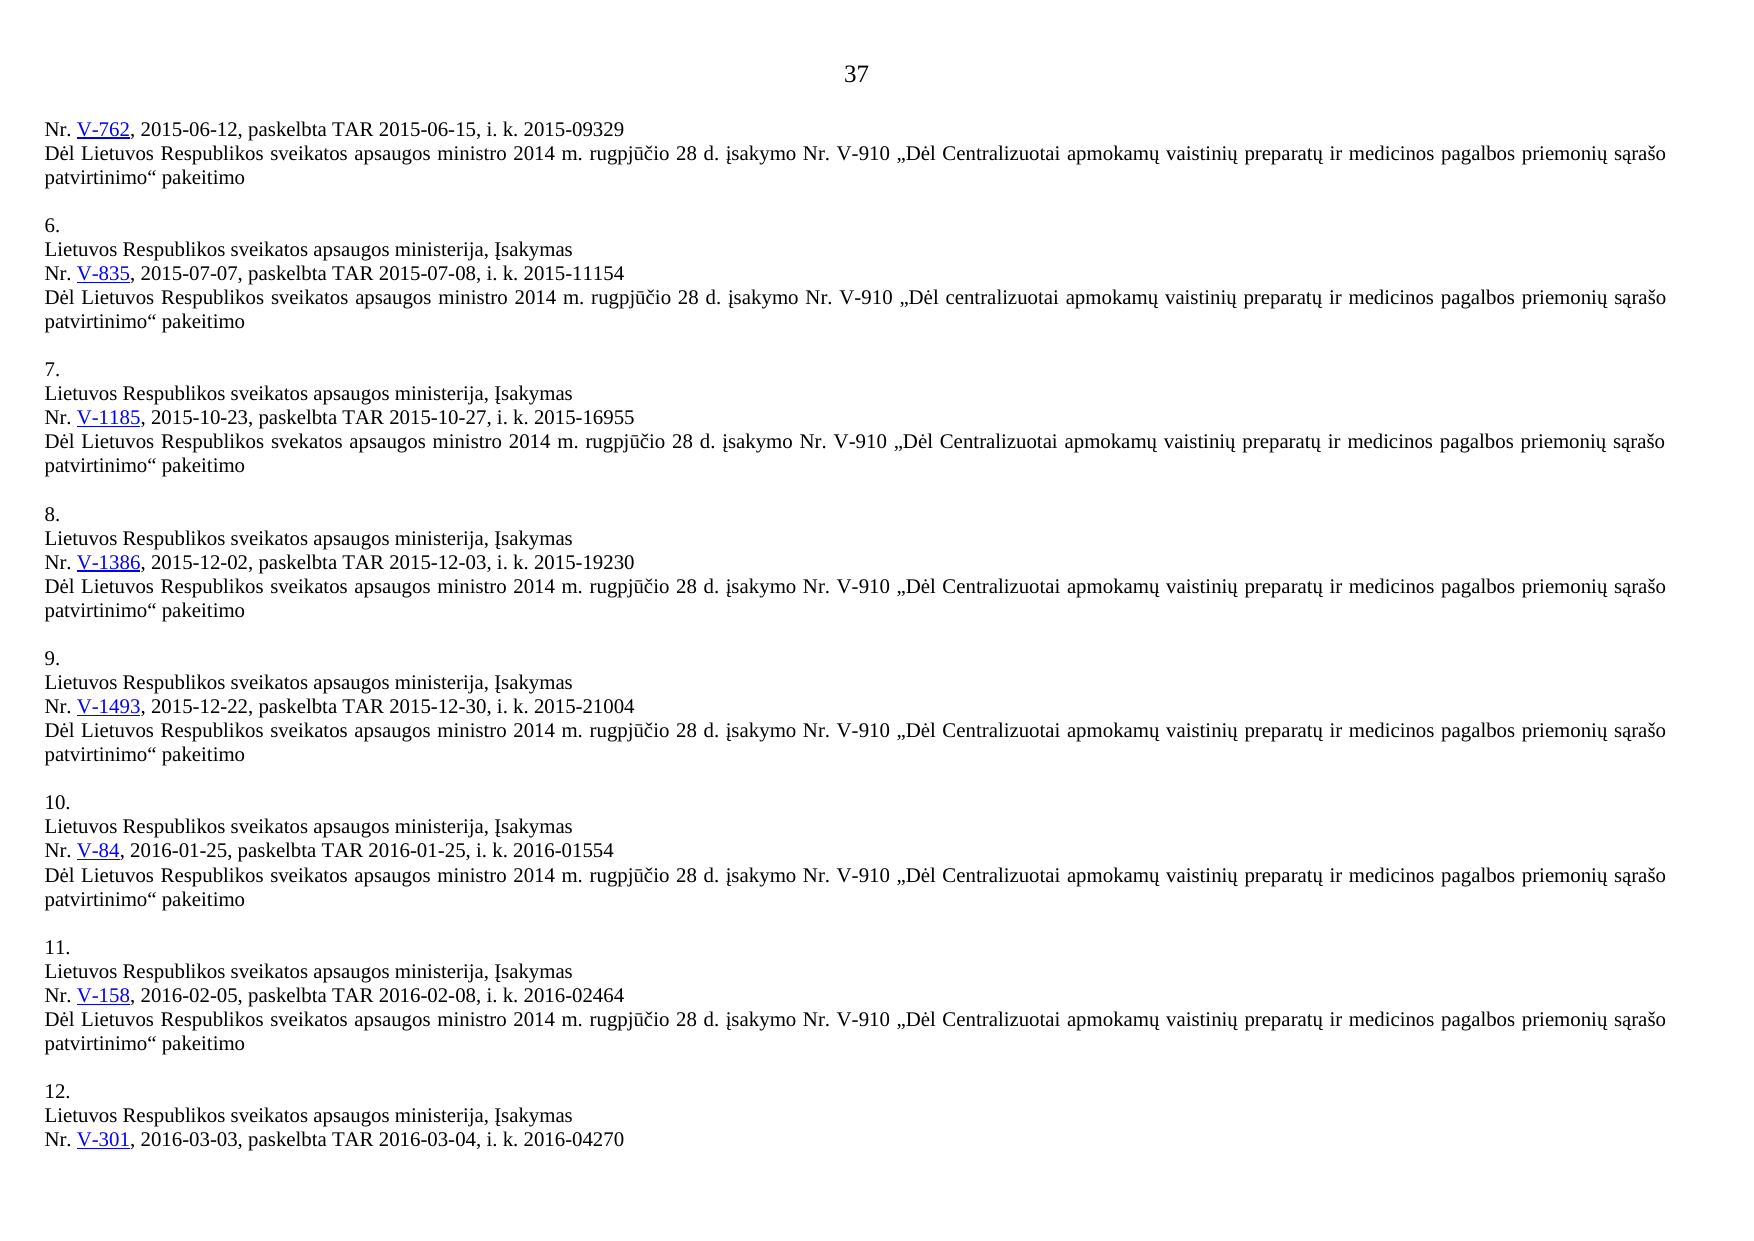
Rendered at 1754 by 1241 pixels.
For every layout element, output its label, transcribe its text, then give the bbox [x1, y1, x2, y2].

text 7. [44, 357, 1668, 381]
text 10. [44, 790, 1668, 814]
text Nr. V-158, 2016-02-05, paskelbta TAR 2016-02-08, i. k. 2016-02464 [44, 983, 1668, 1007]
text Lietuvos Respublikos sveikatos apsaugos ministerija, Įsakymas [44, 526, 1668, 550]
text Nr. V-835, 2015-07-07, paskelbta TAR 2015-07-08, i. k. 2015-11154 [44, 261, 1668, 285]
text 6. [44, 213, 1668, 237]
text 12. [44, 1079, 1668, 1103]
text Dėl Lietuvos Respublikos sveikatos apsaugos ministro 2014 m. rugpjūčio 28 d. įsakymo Nr. V-910 „Dėl Centralizuotai apmokamų vaistinių preparatų ir medicinos pagalbos priemonių sąrašo patvirtinimo“ pakeitimo [44, 718, 1668, 766]
text Lietuvos Respublikos sveikatos apsaugos ministerija, Įsakymas [44, 814, 1668, 838]
text Dėl Lietuvos Respublikos sveikatos apsaugos ministro 2014 m. rugpjūčio 28 d. įsakymo Nr. V-910 „Dėl Centralizuotai apmokamų vaistinių preparatų ir medicinos pagalbos priemonių sąrašo patvirtinimo“ pakeitimo [44, 1007, 1668, 1055]
text Lietuvos Respublikos sveikatos apsaugos ministerija, Įsakymas [44, 381, 1668, 405]
text Dėl Lietuvos Respublikos sveikatos apsaugos ministro 2014 m. rugpjūčio 28 d. įsakymo Nr. V-910 „Dėl centralizuotai apmokamų vaistinių preparatų ir medicinos pagalbos priemonių sąrašo patvirtinimo“ pakeitimo [44, 285, 1668, 333]
text Nr. V-301, 2016-03-03, paskelbta TAR 2016-03-04, i. k. 2016-04270 [44, 1127, 1668, 1151]
text Dėl Lietuvos Respublikos svekatos apsaugos ministro 2014 m. rugpjūčio 28 d. įsakymo Nr. V-910 „Dėl Centralizuotai apmokamų vaistinių preparatų ir medicinos pagalbos priemonių sąrašo patvirtinimo“ pakeitimo [44, 429, 1668, 477]
text Nr. V-1185, 2015-10-23, paskelbta TAR 2015-10-27, i. k. 2015-16955 [44, 405, 1668, 429]
text Lietuvos Respublikos sveikatos apsaugos ministerija, Įsakymas [44, 670, 1668, 694]
text Dėl Lietuvos Respublikos sveikatos apsaugos ministro 2014 m. rugpjūčio 28 d. įsakymo Nr. V-910 „Dėl Centralizuotai apmokamų vaistinių preparatų ir medicinos pagalbos priemonių sąrašo patvirtinimo“ pakeitimo [44, 574, 1668, 622]
text Dėl Lietuvos Respublikos sveikatos apsaugos ministro 2014 m. rugpjūčio 28 d. įsakymo Nr. V-910 „Dėl Centralizuotai apmokamų vaistinių preparatų ir medicinos pagalbos priemonių sąrašo patvirtinimo“ pakeitimo [44, 862, 1668, 911]
text Lietuvos Respublikos sveikatos apsaugos ministerija, Įsakymas [44, 959, 1668, 983]
text Nr. V-84, 2016-01-25, paskelbta TAR 2016-01-25, i. k. 2016-01554 [44, 838, 1668, 862]
text Dėl Lietuvos Respublikos sveikatos apsaugos ministro 2014 m. rugpjūčio 28 d. įsakymo Nr. V-910 „Dėl Centralizuotai apmokamų vaistinių preparatų ir medicinos pagalbos priemonių sąrašo patvirtinimo“ pakeitimo [44, 141, 1668, 189]
text Lietuvos Respublikos sveikatos apsaugos ministerija, Įsakymas [44, 237, 1668, 261]
text 11. [44, 935, 1668, 959]
text Lietuvos Respublikos sveikatos apsaugos ministerija, Įsakymas [44, 1103, 1668, 1127]
text 9. [44, 646, 1668, 670]
text Nr. V-1386, 2015-12-02, paskelbta TAR 2015-12-03, i. k. 2015-19230 [44, 550, 1668, 574]
text 8. [44, 502, 1668, 526]
text Nr. V-762, 2015-06-12, paskelbta TAR 2015-06-15, i. k. 2015-09329 [44, 117, 1668, 141]
text Nr. V-1493, 2015-12-22, paskelbta TAR 2015-12-30, i. k. 2015-21004 [44, 694, 1668, 718]
